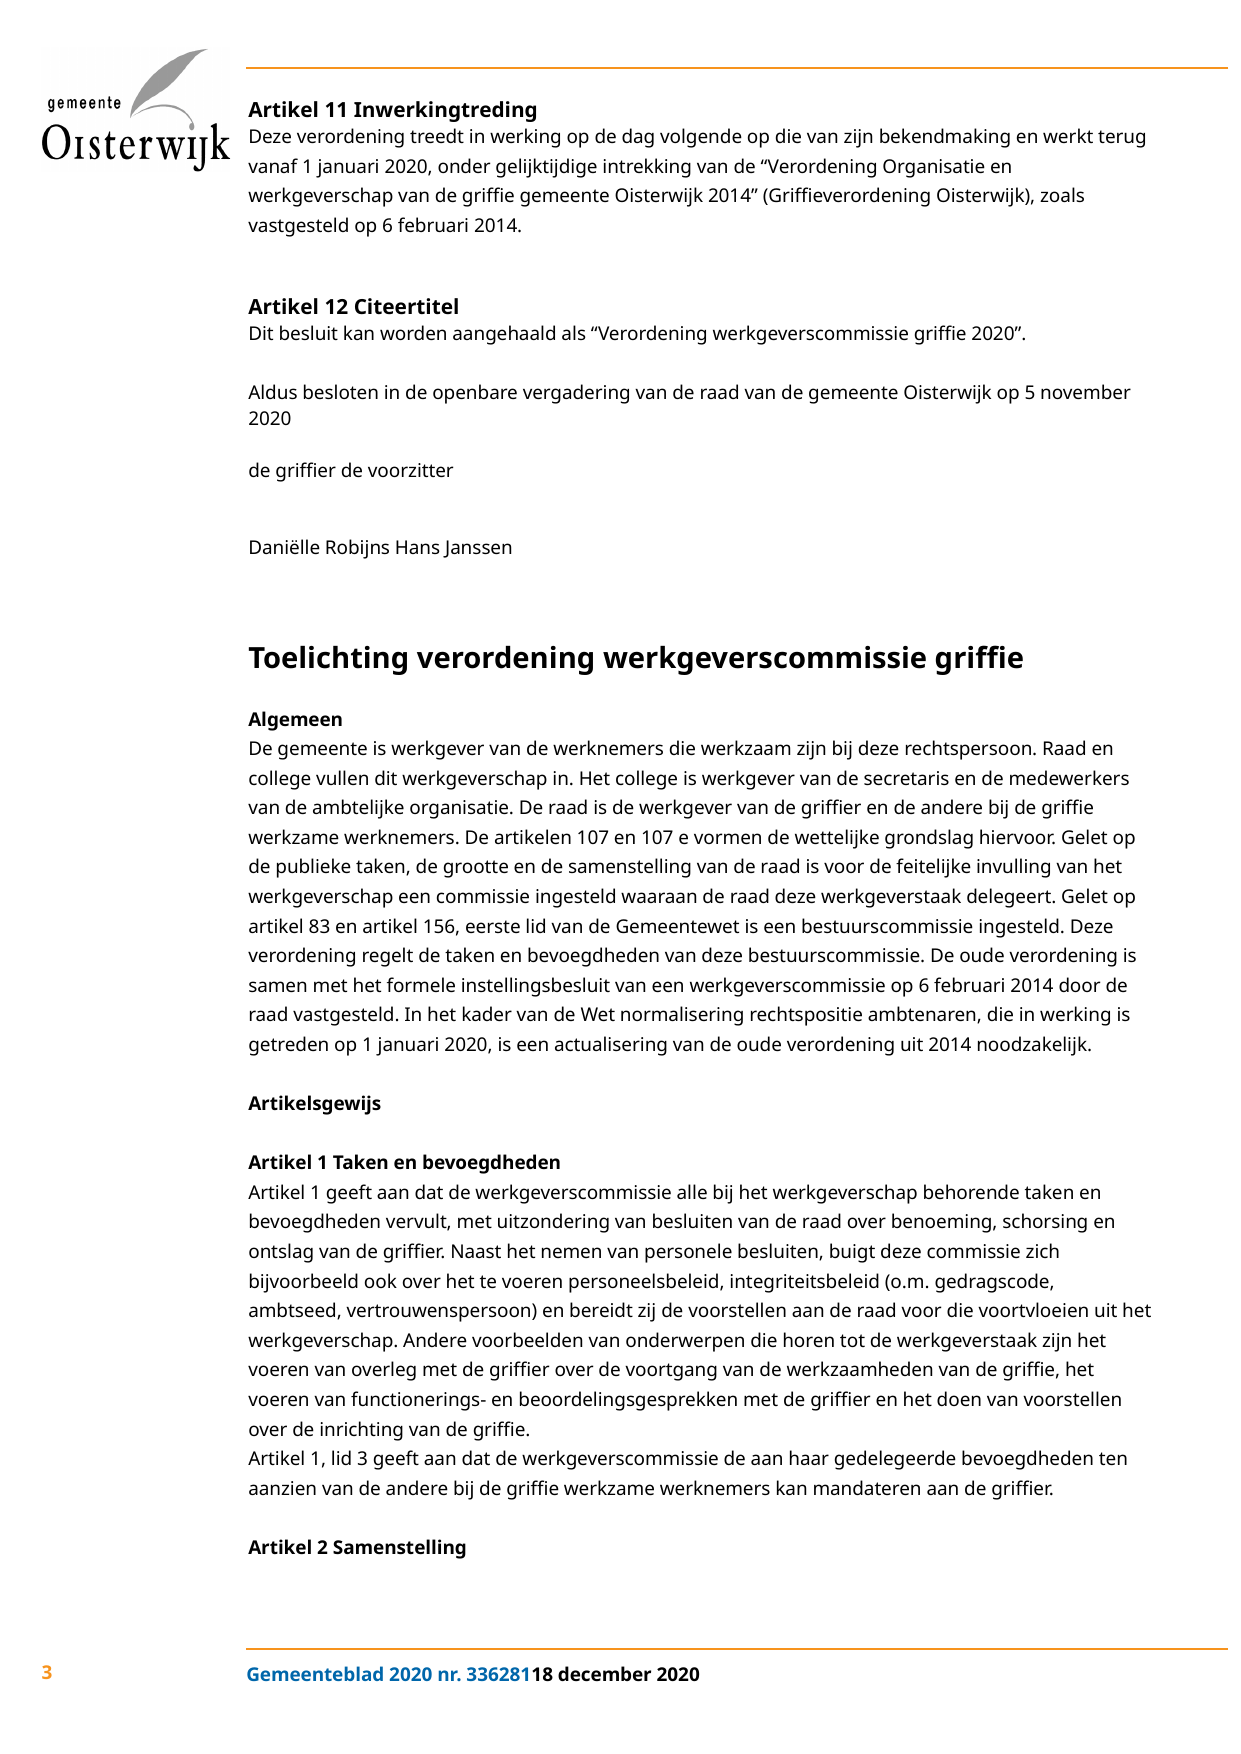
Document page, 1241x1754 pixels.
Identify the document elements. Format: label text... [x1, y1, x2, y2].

text Deze verordening treedt in werking op de dag volgende op die van zijn bekendmaking en werkt terug vanaf 1 januari 2020, onder gelijktijdige intrekking van de “Verordening Organisatie en werkgeverschap van de griffie gemeente Oisterwijk 2014” (Griffieverordening Oisterwijk), zoals vastgesteld op 6 februari 2014. [248, 123, 1152, 238]
text Daniëlle Robijns Hans Janssen [248, 534, 1152, 560]
text Artikel 11 Inwerkingtreding [248, 95, 1152, 123]
text de griffier de voorzitter [248, 457, 1152, 482]
picture [41, 47, 231, 172]
text Artikel 12 Citeertitel [248, 292, 1152, 320]
text Aldus besloten in de openbare vergadering van de raad van de gemeente Oisterwijk op 5 november 2020 [248, 379, 1152, 431]
text Dit besluit kan worden aangehaald als “Verordening werkgeverscommissie griffie 2020”. [248, 320, 1152, 346]
text Artikel 2 Samenstelling [248, 1534, 1152, 1560]
text Artikel 1 geeft aan dat de werkgeverscommissie alle bij het werkgeverschap behorende taken en bevoegdheden vervult, met uitzondering van besluiten van de raad over benoeming, schorsing en ontslag van de griffier. Naast het nemen van personele besluiten, buigt deze commissie zich bijvoorbeeld ook over het te voeren personeelsbeleid, integriteitsbeleid (o.m. gedragscode, ambtseed, vertrouwenspersoon) en bereidt zij de voorstellen aan de raad voor die voortvloeien uit het werkgeverschap. Andere voorbeelden van onderwerpen die horen tot de werkgeverstaak zijn het voeren van overleg met de griffier over de voortgang van de werkzaamheden van de griffie, het voeren van functionerings- en beoordelingsgesprekken met de griffier en het doen van voorstellen over de inrichting van de griffie. [248, 1179, 1152, 1441]
text Algemeen [248, 706, 1152, 731]
text Artikel 1 Taken en bevoegdheden [248, 1149, 1152, 1175]
text De gemeente is werkgever van de werknemers die werkzaam zijn bij deze rechtspersoon. Raad en college vullen dit werkgeverschap in. Het college is werkgever van de secretaris en de medewerkers van de ambtelijke organisatie. De raad is de werkgever van de griffier en de andere bij de griffie werkzame werknemers. De artikelen 107 en 107 e vormen de wettelijke grondslag hiervoor. Gelet op de publieke taken, de grootte en de samenstelling van de raad is voor de feitelijke invulling van het werkgeverschap een commissie ingesteld waaraan de raad deze werkgeverstaak delegeert. Gelet op artikel 83 en artikel 156, eerste lid van de Gemeentewet is een bestuurscommissie ingesteld. Deze verordening regelt de taken en bevoegdheden van deze bestuurscommissie. De oude verordening is samen met het formele instellingsbesluit van een werkgeverscommissie op 6 februari 2014 door de raad vastgesteld. In het kader van de Wet normalisering rechtspositie ambtenaren, die in werking is getreden op 1 januari 2020, is een actualisering van de oude verordening uit 2014 noodzakelijk. [248, 735, 1152, 1057]
text Artikelsgewijs [248, 1090, 1152, 1116]
text Artikel 1, lid 3 geeft aan dat de werkgeverscommissie de aan haar gedelegeerde bevoegdheden ten aanzien van de andere bij de griffie werkzame werknemers kan mandateren aan de griffier. [248, 1445, 1152, 1501]
text Toelichting verordening werkgeverscommissie griffie [248, 637, 1152, 677]
